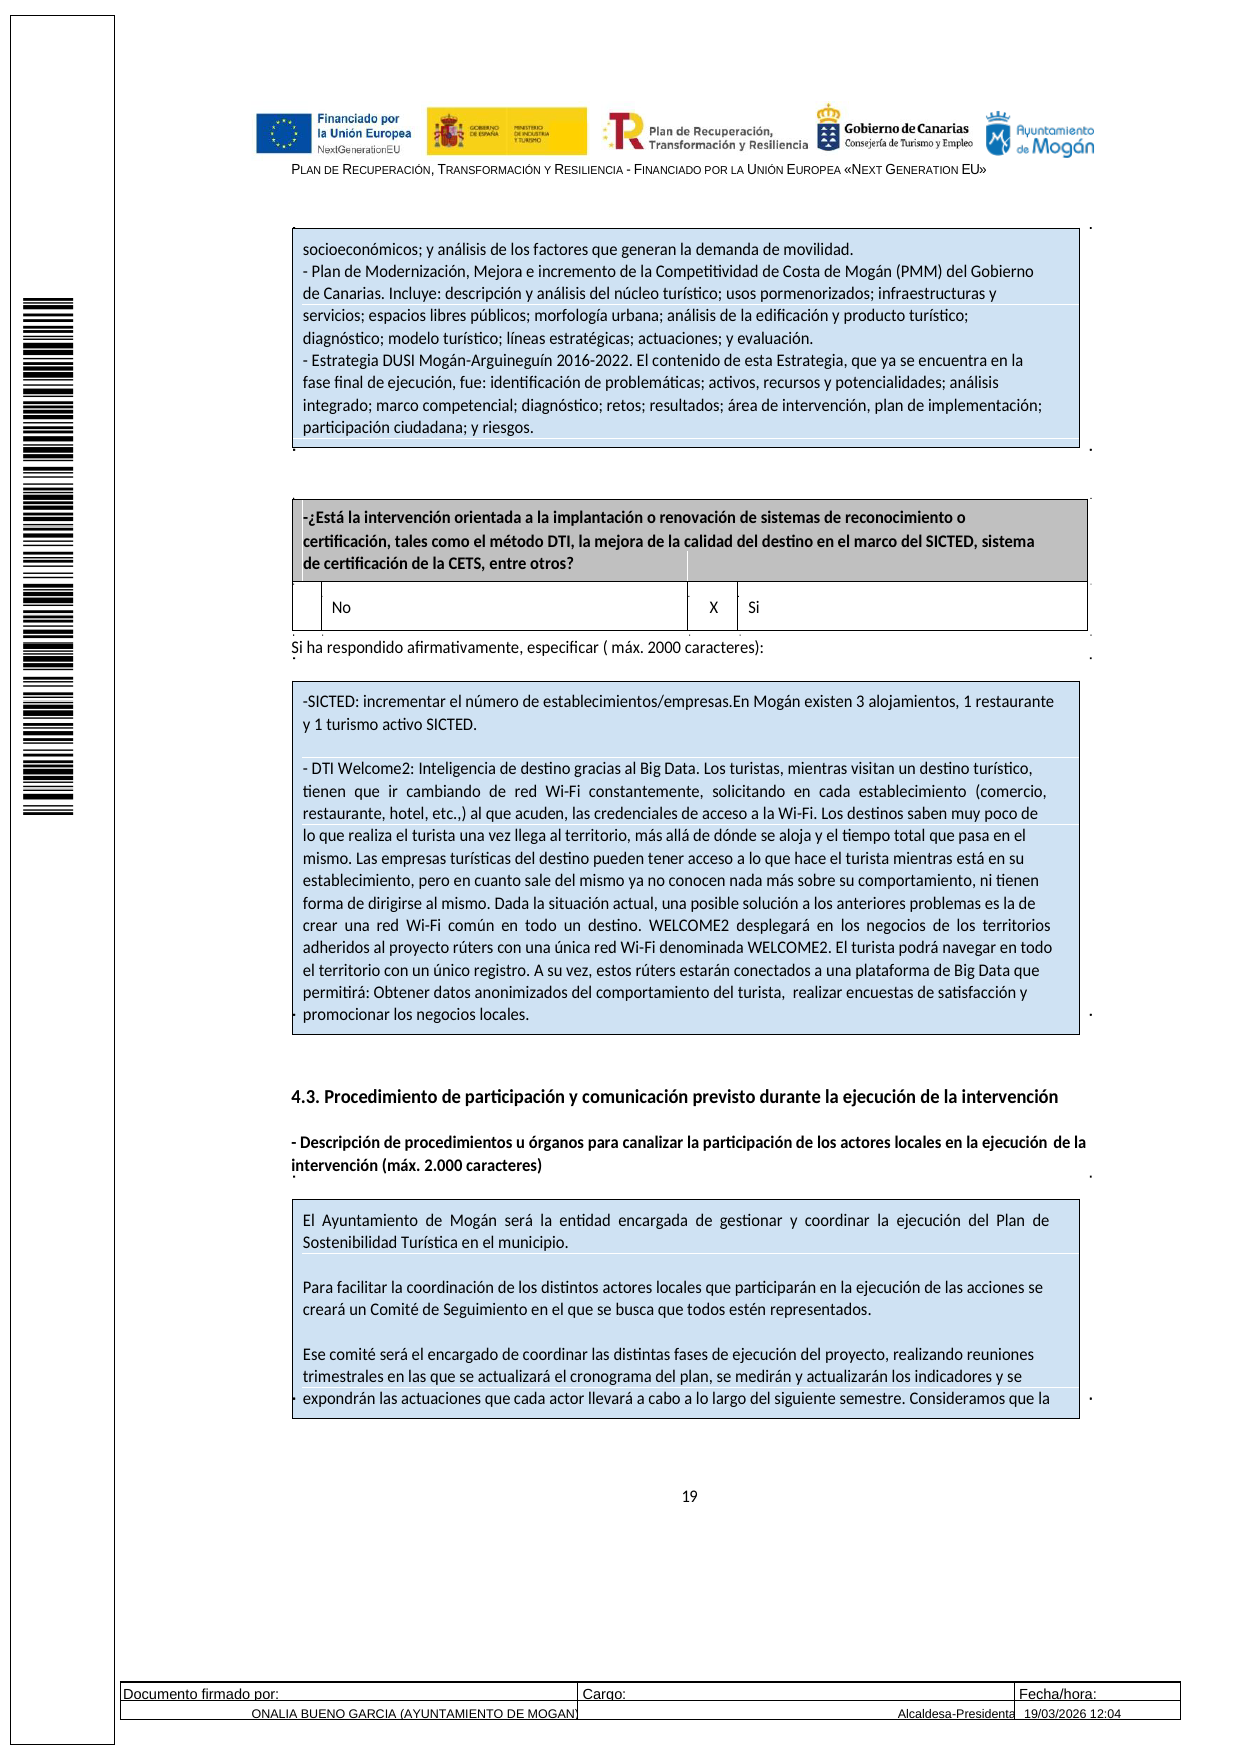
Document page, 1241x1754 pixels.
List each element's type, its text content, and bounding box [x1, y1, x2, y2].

table_cell [688, 551, 738, 581]
table_cell [302, 1410, 1079, 1418]
table_cell diagnóstico; modelo turístico; líneas estratégicas; actuaciones; y evaluación. [302, 327, 1079, 349]
picture [21, 296, 75, 818]
table_cell permitirá: Obtener datos anonimizados del comportamiento del turista, realizar encuestas de satisfacción y [302, 981, 1079, 1003]
table_header [293, 1200, 302, 1209]
text PLAN DE RECUPERACIÓN, TRANSFORMACIÓN Y RESILIENCIA - FINANCIADO POR LA UNIÓN EUROPEA «NEXT GENERATION EU» [291, 160, 1188, 178]
table_cell [302, 735, 1079, 757]
table_header [293, 229, 302, 238]
table_header [302, 682, 1079, 691]
picture [240, 101, 980, 161]
table_header -¿Está la intervención orientada a la implantación o renovación de sistemas de reconocimiento o [303, 500, 1079, 529]
table_cell fase final de ejecución, fue: identificación de problemáticas; activos, recursos y potencialidades; análisis [302, 372, 1079, 394]
table_cell socioeconómicos; y análisis de los factores que generan la demanda de movilidad. [302, 238, 1079, 260]
table_cell [293, 439, 302, 447]
table_cell participación ciudadana; y riesgos. [302, 416, 1079, 438]
table_cell creará un Comité de Seguimiento en el que se busca que todos estén representados. [302, 1298, 1079, 1321]
table_cell y 1 turismo activo SICTED. [302, 713, 1079, 735]
table_header Documento firmado por: [121, 1683, 577, 1700]
table_cell [293, 582, 302, 630]
table_cell el territorio con un único registro. A su vez, estos rúters estarán conectados a una plataforma de Big Data que [302, 959, 1079, 981]
table_cell [293, 691, 302, 1026]
table_header Fecha/hora: [1015, 1683, 1180, 1700]
table_cell trimestrales en las que se actualizará el cronograma del plan, se medirán y actualizarán los indicadores y se [302, 1365, 1079, 1387]
table_header [293, 500, 302, 581]
table_header [302, 1200, 1079, 1209]
table_cell mismo. Las empresas turísticas del destino pueden tener acceso a lo que hace el turista mientras está en su [302, 847, 1079, 869]
table_cell -SICTED: incrementar el número de establecimientos/empresas.En Mogán existen 3 alojamientos, 1 restaurante [302, 691, 1079, 713]
table_cell [293, 1026, 302, 1034]
table_cell [738, 551, 1079, 581]
table_cell crear una red Wi-Fi común en todo un destino. WELCOME2 desplegará en los negocios de los territorios [302, 914, 1079, 936]
table_cell [302, 439, 1079, 447]
table_cell - Estrategia DUSI Mogán-Arguineguín 2016-2022. El contenido de esta Estrategia, que ya se encuentra en la [302, 349, 1079, 372]
table_cell Si [738, 582, 1079, 630]
table_header Cargo: [578, 1683, 1014, 1700]
table_cell X [688, 582, 737, 630]
table_cell lo que realiza el turista una vez llega al territorio, más allá de dónde se aloja y el tiempo total que pasa en el [302, 825, 1079, 847]
table_cell [293, 1410, 302, 1418]
picture [983, 109, 1095, 160]
table_cell ONALIA BUENO GARCIA (AYUNTAMIENTO DE MOGAN) [121, 1701, 577, 1719]
text - Descripción de procedimientos u órganos para canalizar la participación de los actores locales en la ejecución de la intervención (máx. 2.000 caracteres) [291, 1131, 1098, 1176]
table_cell certificación, tales como el método DTI, la mejora de la calidad del destino en el marco del SICTED, sistema [303, 529, 1079, 551]
text 19 [681, 1488, 1188, 1506]
table_cell Alcaldesa-Presidenta [578, 1701, 1014, 1719]
table_cell establecimiento, pero en cuanto sale del mismo ya no conocen nada más sobre su comportamiento, ni tienen [302, 869, 1079, 892]
text 4.3. Procedimiento de participación y comunicación previsto durante la ejecución de la intervención [291, 1087, 1188, 1107]
table_header [302, 229, 1079, 238]
table_cell de Canarias. Incluye: descripción y análisis del núcleo turístico; usos pormenorizados; infraestructuras y [302, 282, 1079, 304]
table_cell forma de dirigirse al mismo. Dada la situación actual, una posible solución a los anteriores problemas es la de [302, 892, 1079, 914]
table_cell restaurante, hotel, etc.,) al que acuden, las credenciales de acceso a la Wi-Fi. Los destinos saben muy poco de [302, 802, 1079, 824]
table_cell promocionar los negocios locales. [302, 1003, 1079, 1026]
table_cell Sostenibilidad Turística en el municipio. [302, 1231, 1079, 1253]
table_cell [293, 238, 302, 438]
table_cell expondrán las actuaciones que cada actor llevará a cabo a lo largo del siguiente semestre. Consideramos que la [302, 1388, 1079, 1410]
table_header [1079, 500, 1087, 581]
table_cell Ese comité será el encargado de coordinar las distintas fases de ejecución del proyecto, realizando reuniones [302, 1343, 1079, 1365]
table_cell Para facilitar la coordinación de los distintos actores locales que participarán en la ejecución de las acciones se [302, 1276, 1079, 1298]
table_cell 19/03/2026 12:04 [1015, 1701, 1180, 1719]
table_cell [303, 582, 321, 630]
table_cell [302, 1026, 1079, 1034]
table_cell de certificación de la CETS, entre otros? [303, 551, 687, 581]
table_cell [1079, 582, 1087, 630]
table_cell - DTI Welcome2: Inteligencia de destino gracias al Big Data. Los turistas, mientras visitan un destino turístico, [302, 758, 1079, 780]
table_cell servicios; espacios libres públicos; morfología urbana; análisis de la edificación y producto turístico; [302, 305, 1079, 327]
table_cell [293, 1209, 302, 1410]
table_cell integrado; marco competencial; diagnóstico; retos; resultados; área de intervención, plan de implementación; [302, 394, 1079, 416]
table_cell No [322, 582, 687, 630]
table_cell tienen que ir cambiando de red Wi-Fi constantemente, solicitando en cada establecimiento (comercio, [302, 780, 1079, 802]
table_header [293, 682, 302, 691]
table_cell - Plan de Modernización, Mejora e incremento de la Competitividad de Costa de Mogán (PMM) del Gobierno [302, 260, 1079, 282]
text Si ha respondido afirmativamente, especificar ( máx. 2000 caracteres): [291, 639, 1188, 657]
table_cell adheridos al proyecto rúters con una única red Wi-Fi denominada WELCOME2. El turista podrá navegar en todo [302, 936, 1079, 959]
table_cell [302, 1254, 1079, 1276]
table_cell [302, 1321, 1079, 1343]
table_cell El Ayuntamiento de Mogán será la entidad encargada de gestionar y coordinar la ejecución del Plan de [302, 1209, 1079, 1231]
